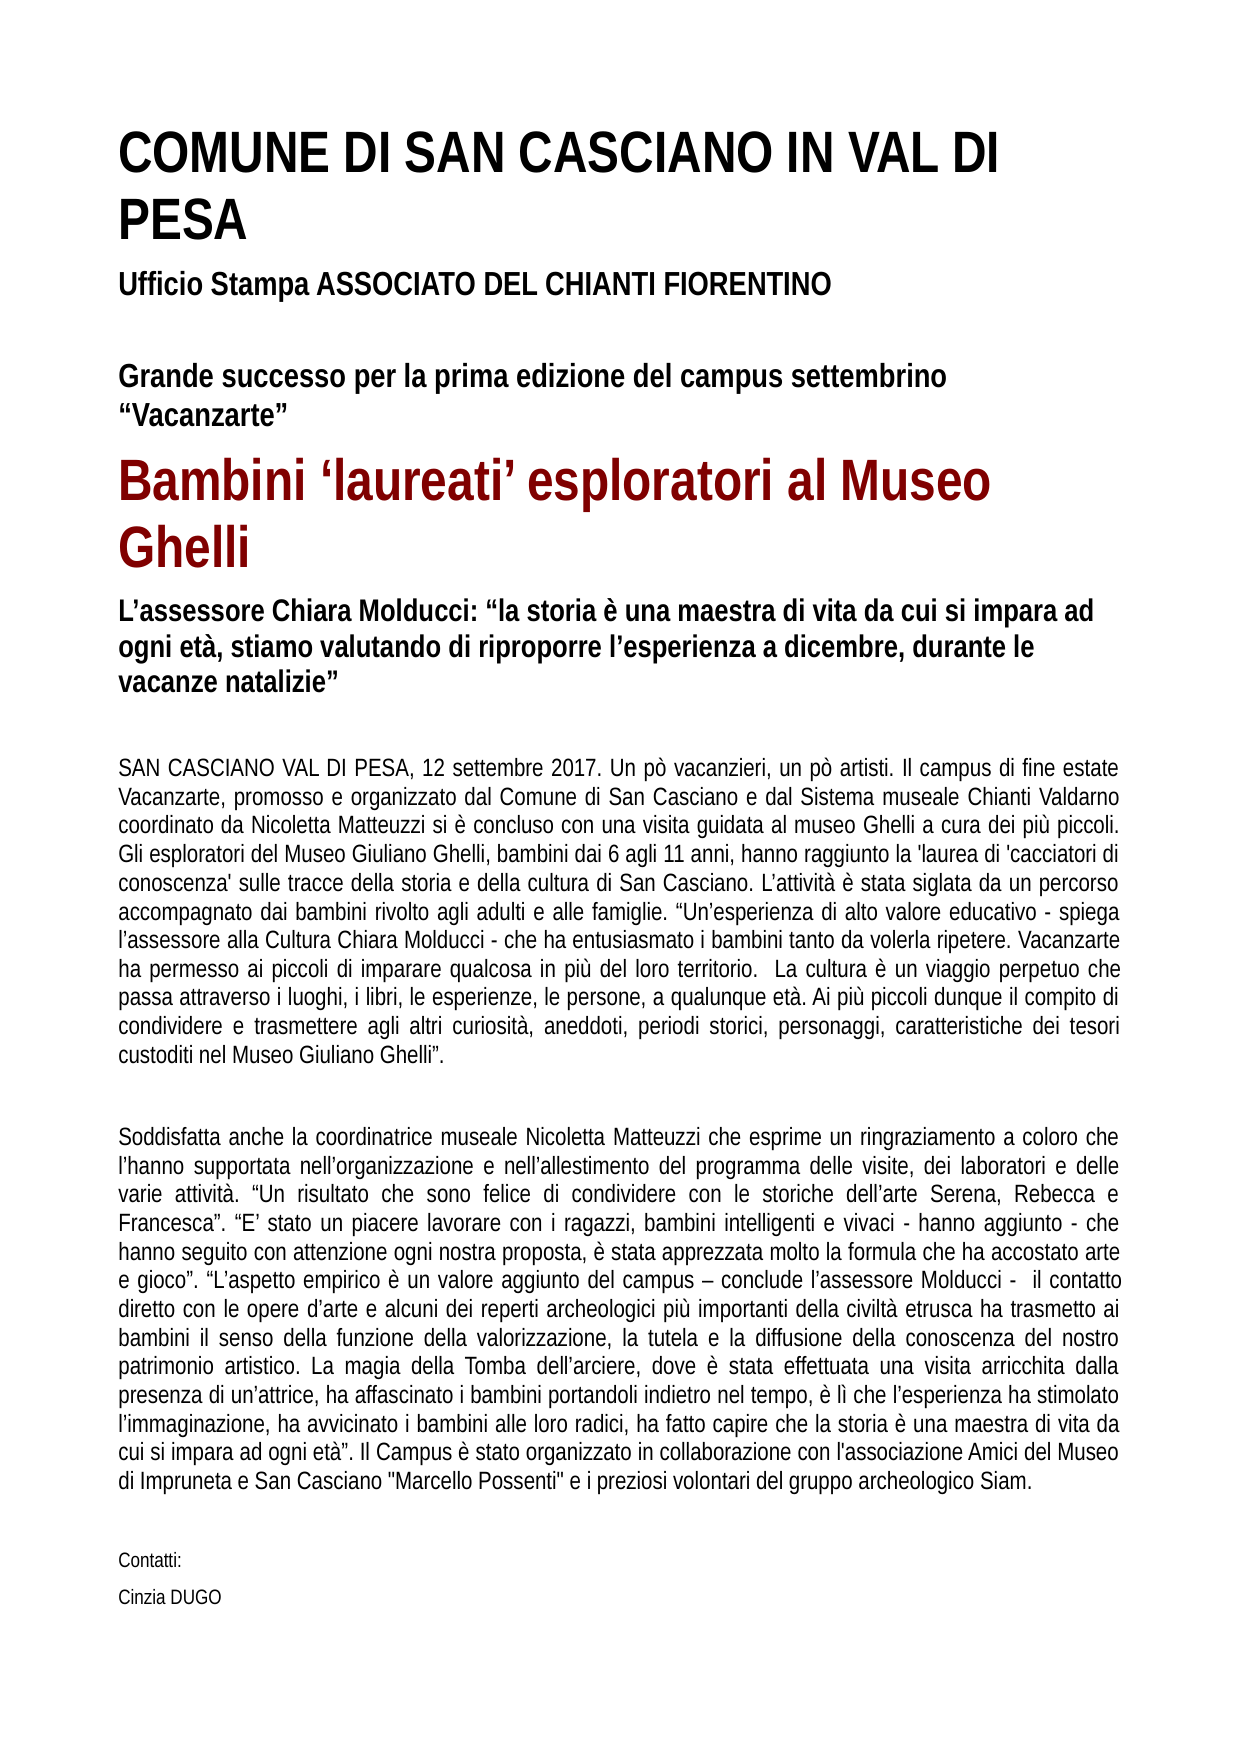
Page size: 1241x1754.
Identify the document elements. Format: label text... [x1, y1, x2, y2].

text COMUNE DI SAN CASCIANO IN VAL DI PESA [118, 118, 1122, 252]
text Bambini ‘laureati’ esploratori al Museo Ghelli [118, 446, 1122, 579]
text Contatti: [118, 1548, 1122, 1572]
text Grande successo per la prima edizione del campus settembrino “Vacanzarte” [118, 357, 1122, 433]
text Ufficio Stampa ASSOCIATO DEL CHIANTI FIORENTINO [118, 264, 1122, 303]
text Cinzia DUGO [118, 1585, 1122, 1609]
text SAN CASCIANO VAL DI PESA, 12 settembre 2017. Un pò vacanzieri, un pò artisti. Il campus di fine estate Vacanzarte, promosso e organizzato dal Comune di San Casciano e dal Sistema museale Chianti Valdarno coordinato da Nicoletta Matteuzzi si è concluso con una visita guidata al museo Ghelli a cura dei più piccoli. Gli esploratori del Museo Giuliano Ghelli, bambini dai 6 agli 11 anni, hanno raggiunto la 'laurea di 'cacciatori di conoscenza' sulle tracce della storia e della cultura di San Casciano. L’attività è stata siglata da un percorso accompagnato dai bambini rivolto agli adulti e alle famiglie. “Un’esperienza di alto valore educativo - spiega l’assessore alla Cultura Chiara Molducci - che ha entusiasmato i bambini tanto da volerla ripetere. Vacanzarte ha permesso ai piccoli di imparare qualcosa in più del loro territorio. La cultura è un viaggio perpetuo che passa attraverso i luoghi, i libri, le esperienze, le persone, a qualunque età. Ai più piccoli dunque il compito di condividere e trasmettere agli altri curiosità, aneddoti, periodi storici, personaggi, caratteristiche dei tesori custoditi nel Museo Giuliano Ghelli”. [118, 753, 1122, 1068]
text Soddisfatta anche la coordinatrice museale Nicoletta Matteuzzi che esprime un ringraziamento a coloro che l’hanno supportata nell’organizzazione e nell’allestimento del programma delle visite, dei laboratori e delle varie attività. “Un risultato che sono felice di condividere con le storiche dell’arte Serena, Rebecca e Francesca”. “E’ stato un piacere lavorare con i ragazzi, bambini intelligenti e vivaci - hanno aggiunto - che hanno seguito con attenzione ogni nostra proposta, è stata apprezzata molto la formula che ha accostato arte e gioco”. “L’aspetto empirico è un valore aggiunto del campus – conclude l’assessore Molducci - il contatto diretto con le opere d’arte e alcuni dei reperti archeologici più importanti della civiltà etrusca ha trasmetto ai bambini il senso della funzione della valorizzazione, la tutela e la diffusione della conoscenza del nostro patrimonio artistico. La magia della Tomba dell’arciere, dove è stata effettuata una visita arricchita dalla presenza di un’attrice, ha affascinato i bambini portandoli indietro nel tempo, è lì che l’esperienza ha stimolato l’immaginazione, ha avvicinato i bambini alle loro radici, ha fatto capire che la storia è una maestra di vita da cui si impara ad ogni età”. Il Campus è stato organizzato in collaborazione con l'associazione Amici del Museo di Impruneta e San Casciano "Marcello Possenti" e i preziosi volontari del gruppo archeologico Siam. [118, 1122, 1122, 1494]
text L’assessore Chiara Molducci: “la storia è una maestra di vita da cui si impara ad ogni età, stiamo valutando di riproporre l’esperienza a dicembre, durante le vacanze natalizie” [118, 592, 1122, 699]
